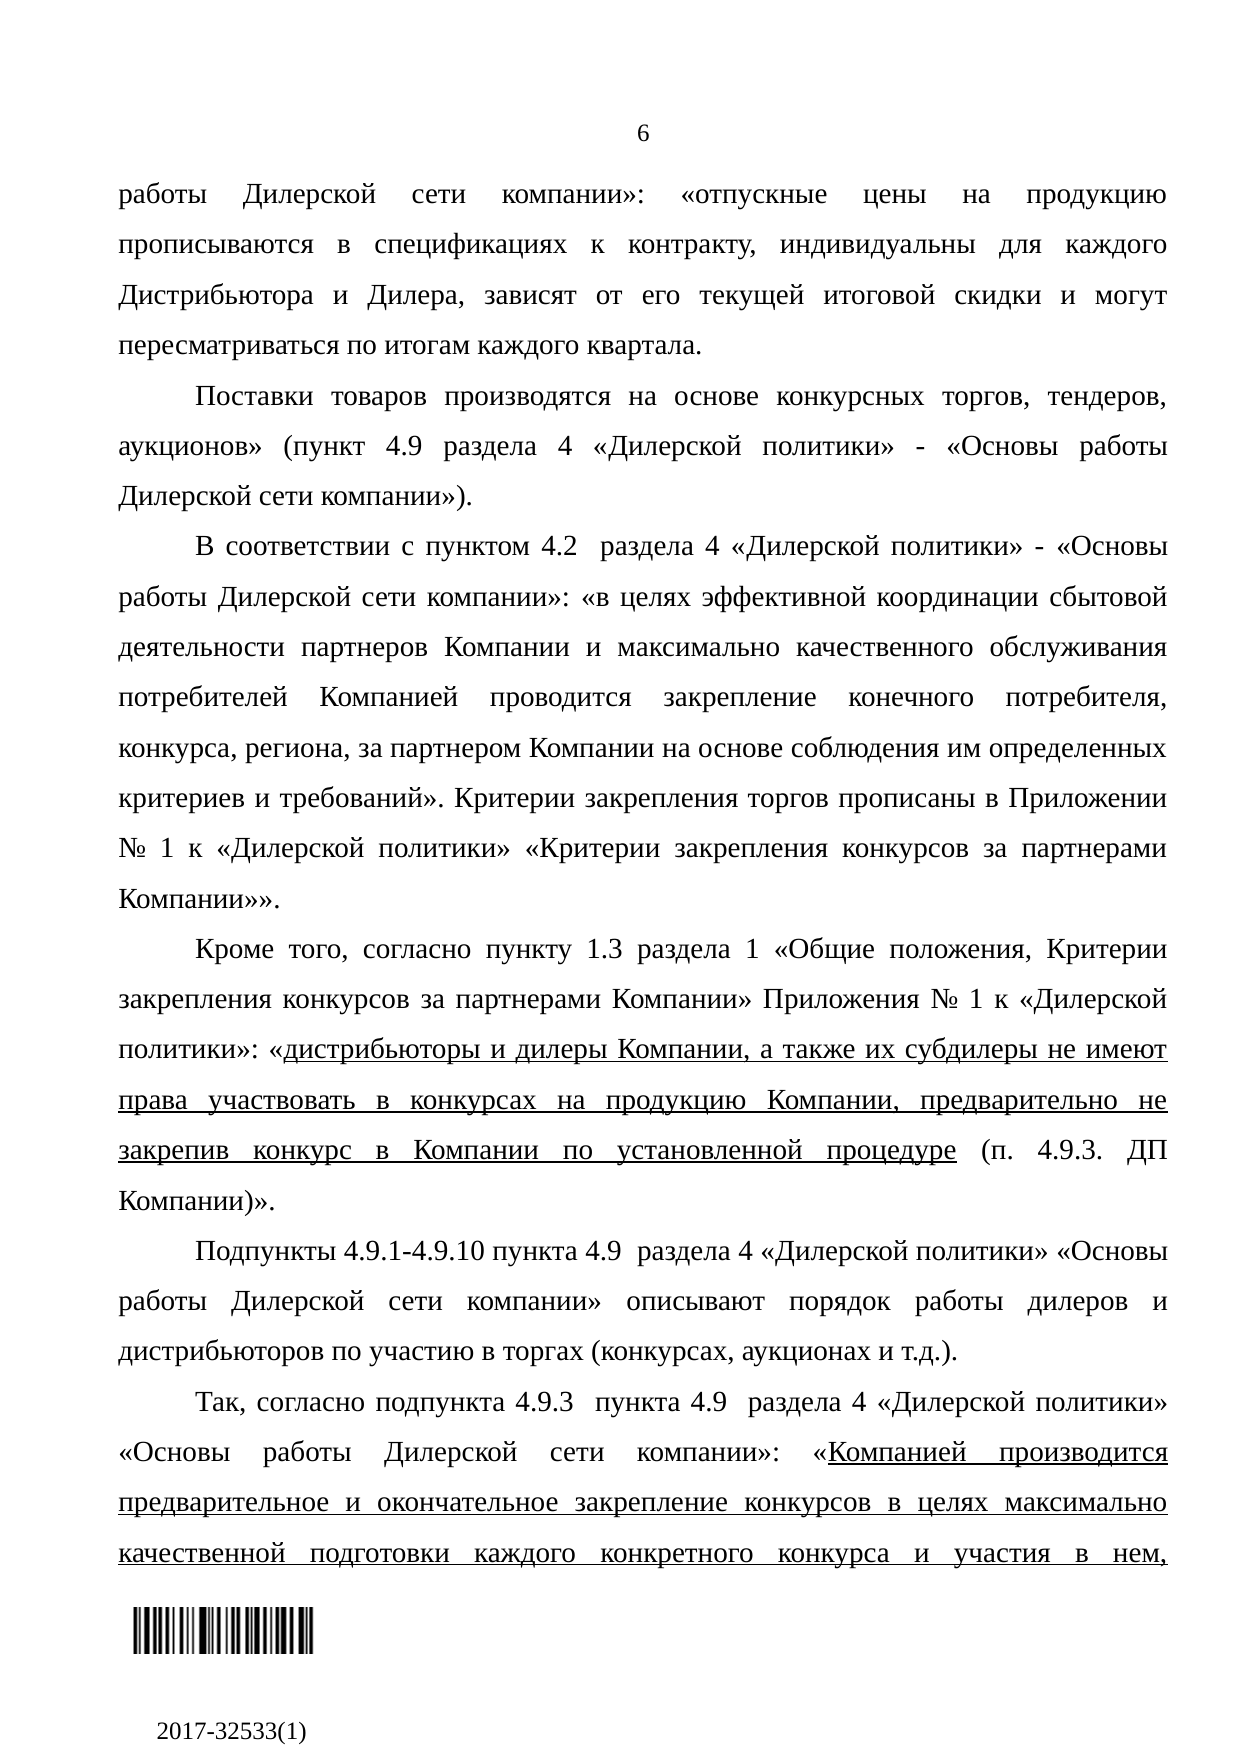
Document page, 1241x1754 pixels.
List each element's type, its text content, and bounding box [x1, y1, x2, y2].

text качественной подготовки каждого конкретного конкурса и участия в нем, [118, 1515, 1168, 1564]
picture [118, 1607, 331, 1654]
text Поставки товаров производятся на основе конкурсных торгов, тендеров, аукционов» (пункт 4.9 раздела 4 «Дилерской политики» - «Основы работы Дилерской сети компании»). [118, 378, 1168, 512]
text Кроме того, согласно пункту 1.3 раздела 1 «Общие положения, Критерии закрепления конкурсов за партнерами Компании» Приложения № 1 к «Дилерской политики»: «дистрибьюторы и дилеры Компании, а также их субдилеры не имеют права участвовать в конкурсах на продукцию Компании, предварительно не [118, 931, 1168, 1111]
text работы Дилерской сети компании»: «отпускные цены на продукцию прописываются в спецификациях к контракту, индивидуальны для каждого Дистрибьютора и Дилера, зависят от его текущей итоговой скидки и могут пересматриваться по итогам каждого квартала. [118, 176, 1168, 361]
text закрепив конкурс в Компании по установленной процедуре (п. 4.9.3. ДП Компании)». [118, 1113, 1168, 1216]
text В соответствии с пунктом 4.2 раздела 4 «Дилерской политики» - «Основы работы Дилерской сети компании»: «в целях эффективной координации сбытовой деятельности партнеров Компании и максимально качественного обслуживания потребителей Компанией проводится закрепление конечного потребителя, конкурса, региона, за партнером Компании на основе соблюдения им определенных критериев и требований». Критерии закрепления торгов прописаны в Приложении № 1 к «Дилерской политики» «Критерии закрепления конкурсов за партнерами Компании»». [118, 528, 1168, 914]
text Так, согласно подпункта 4.9.3 пункта 4.9 раздела 4 «Дилерской политики» «Основы работы Дилерской сети компании»: «Компанией производится предварительное и окончательное закрепление конкурсов в целях максимально [118, 1384, 1168, 1514]
text Подпункты 4.9.1-4.9.10 пункта 4.9 раздела 4 «Дилерской политики» «Основы работы Дилерской сети компании» описывают порядок работы дилеров и дистрибьюторов по участию в торгах (конкурсах, аукционах и т.д.). [118, 1233, 1168, 1367]
